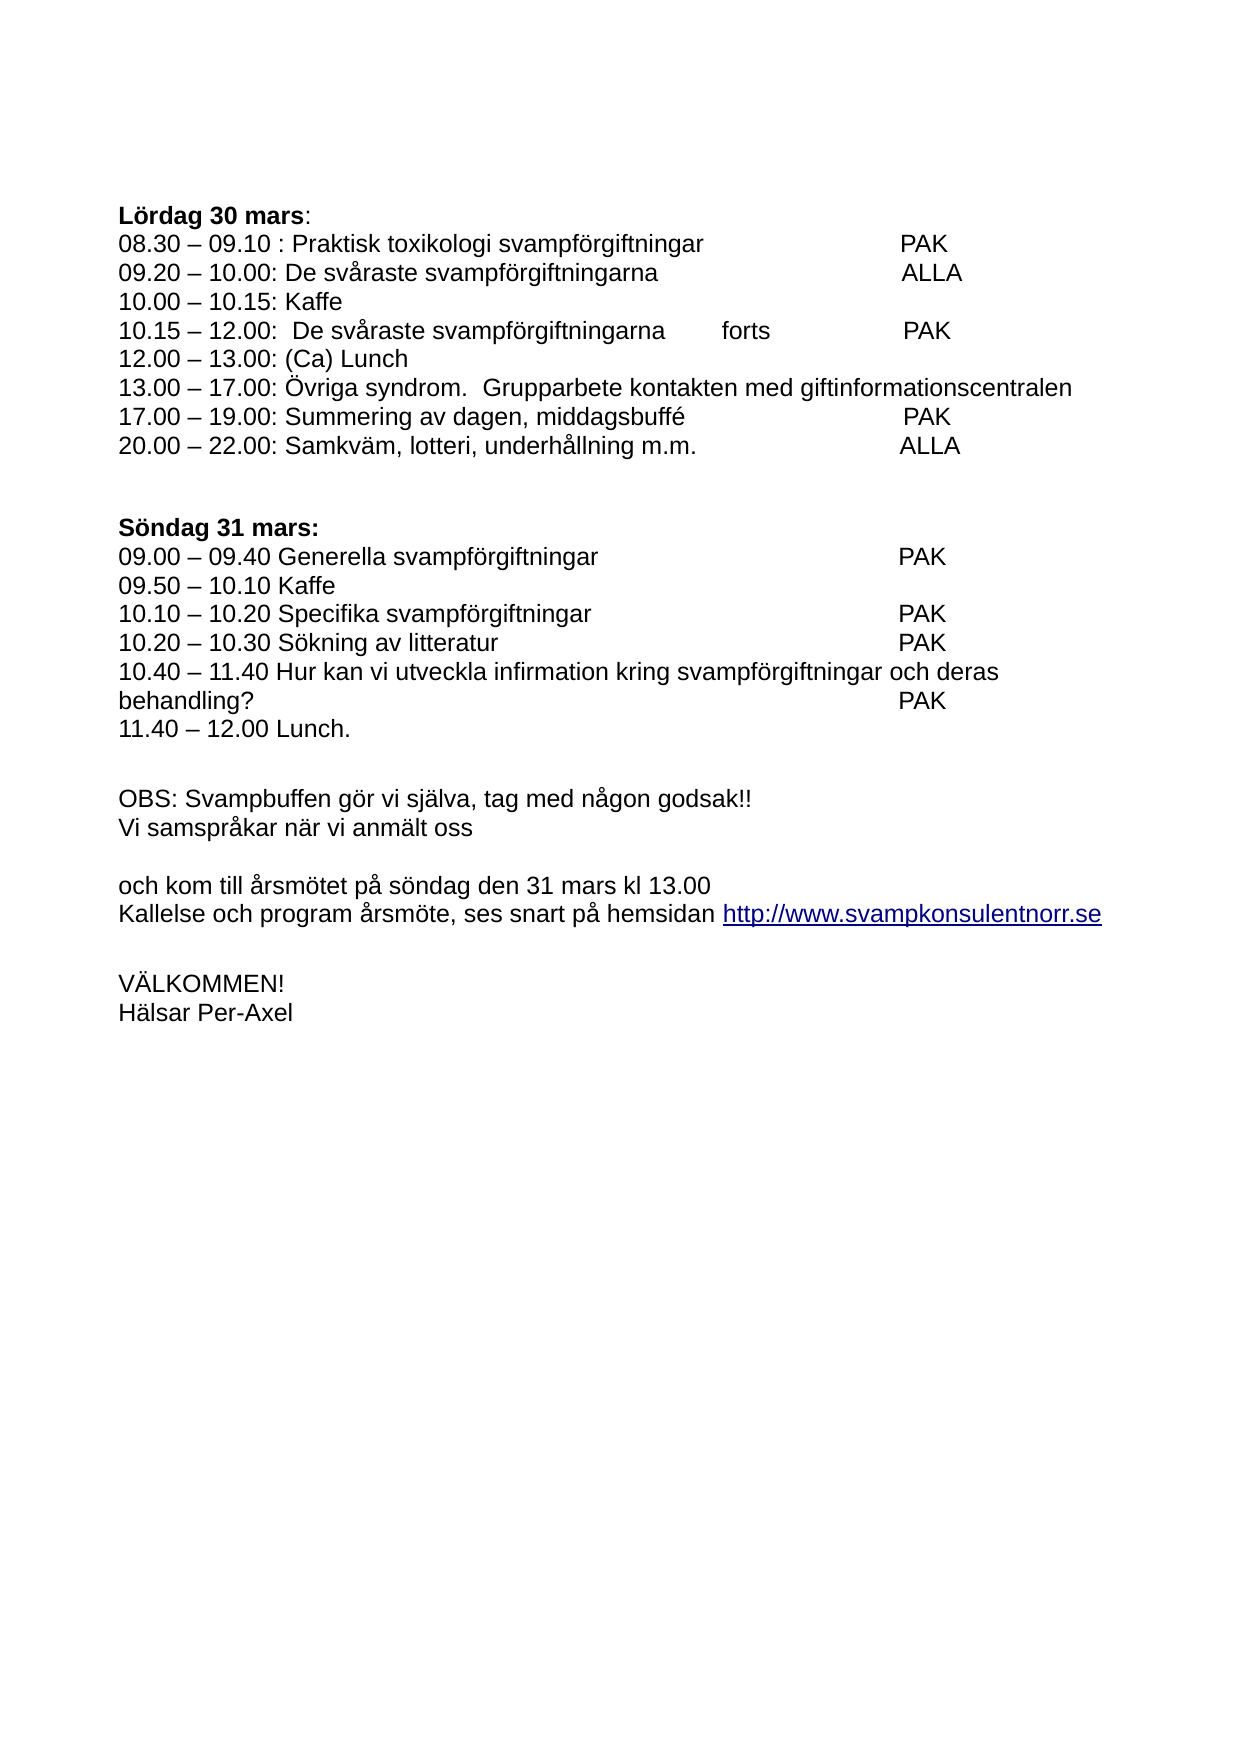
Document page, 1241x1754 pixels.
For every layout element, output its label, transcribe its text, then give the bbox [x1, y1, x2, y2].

text Lördag 30 mars: 08.30 – 09.10 : Praktisk toxikologi svampförgiftningar PAK 09.20 – 10.00: De svåraste svampförgiftningarna ALLA 10.00 – 10.15: Kaffe 10.15 – 12.00: De svåraste svampförgiftningarna forts PAK 12.00 – 13.00: (Ca) Lunch 13.00 – 17.00: Övriga syndrom. Grupparbete kontakten med giftinformationscentralen 17.00 – 19.00: Summering av dagen, middagsbuffé PAK 20.00 – 22.00: Samkväm, lotteri, underhållning m.m. ALLA [118, 201, 1122, 459]
text OBS: Svampbuffen gör vi själva, tag med någon godsak!! Vi samspråkar när vi anmält oss och kom till årsmötet på söndag den 31 mars kl 13.00 Kallelse och program årsmöte, ses snart på hemsidan http://www.svampkonsulentnorr.se [118, 756, 1122, 957]
text VÄLKOMMEN! Hälsar Per-Axel [118, 969, 1122, 1027]
text Söndag 31 mars: 09.00 – 09.40 Generella svampförgiftningar PAK 09.50 – 10.10 Kaffe 10.10 – 10.20 Specifika svampförgiftningar PAK 10.20 – 10.30 Sökning av litteratur PAK 10.40 – 11.40 Hur kan vi utveckla infirmation kring svampförgiftningar och deras behandling? PAK 11.40 – 12.00 Lunch. [118, 513, 1122, 743]
